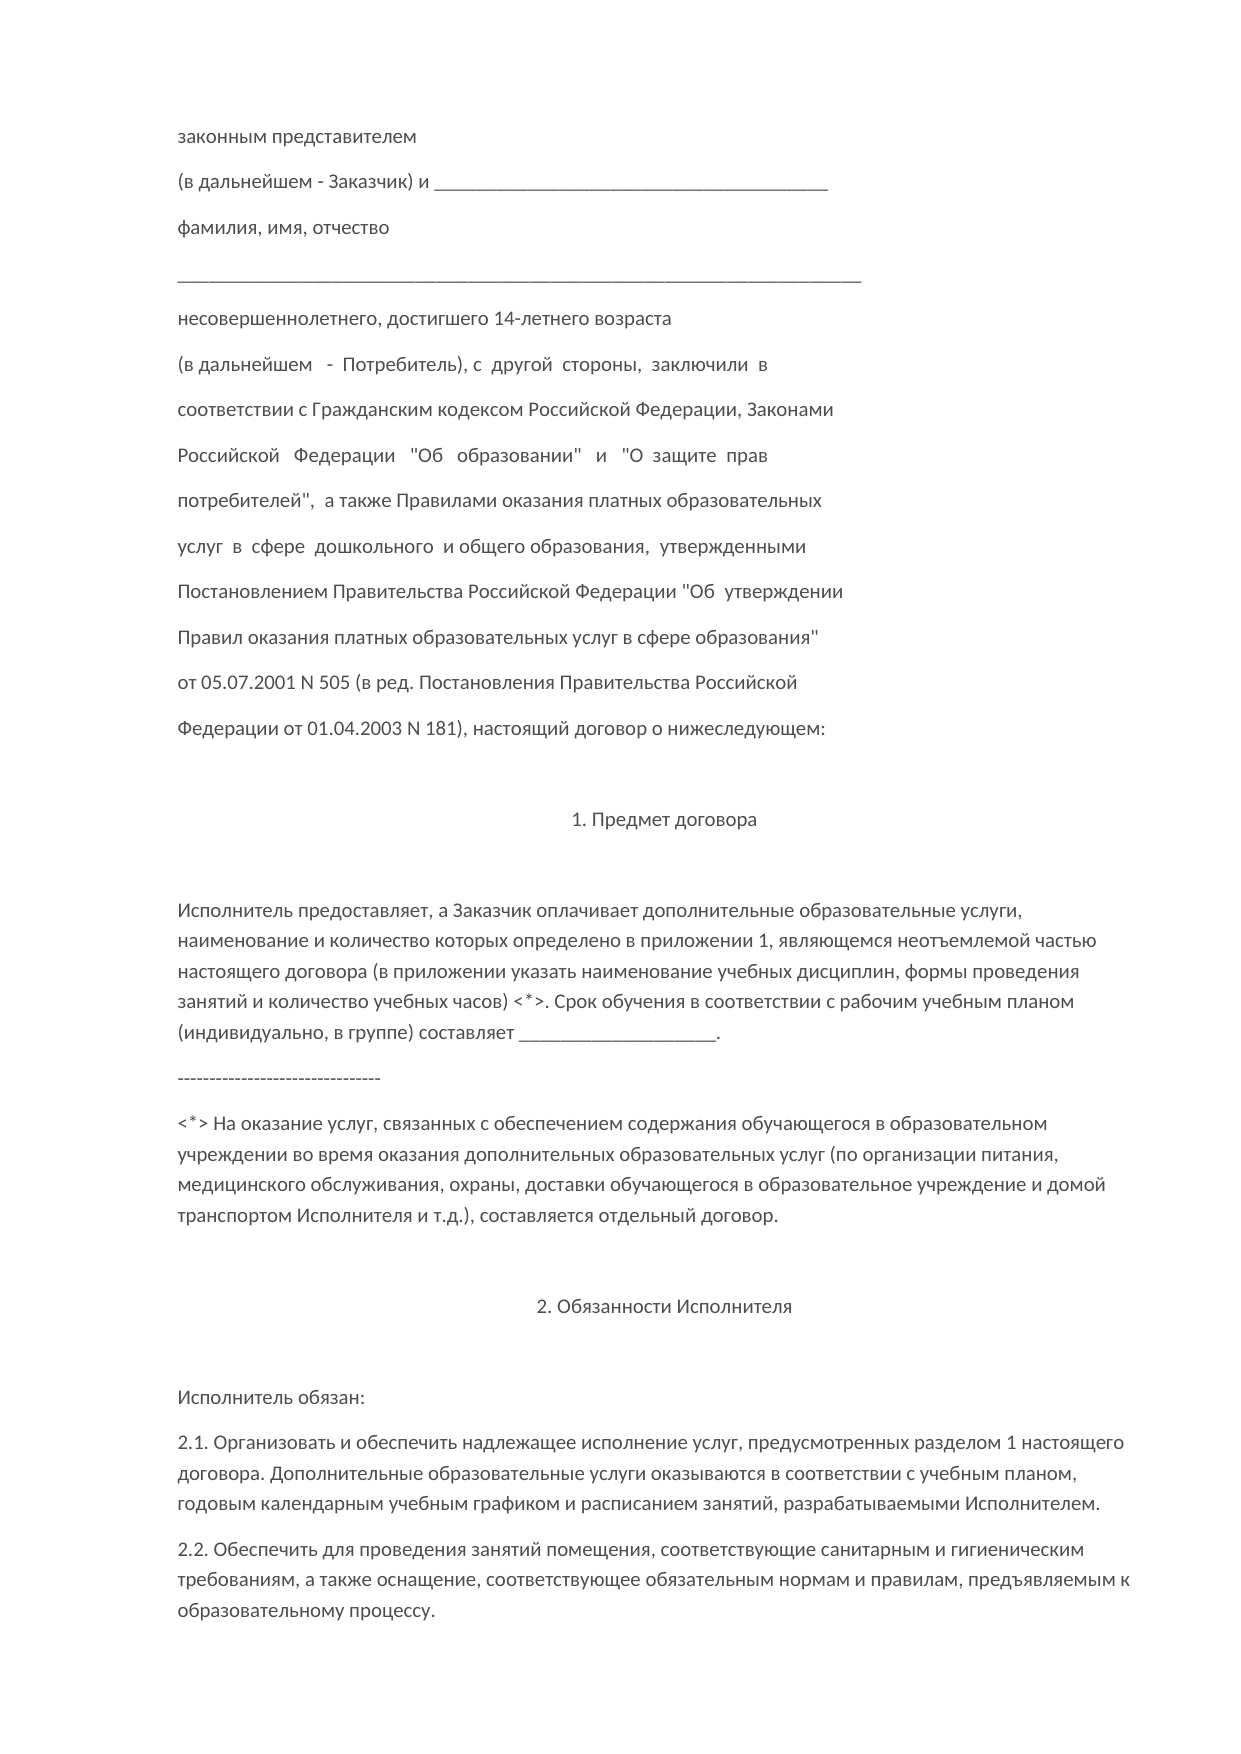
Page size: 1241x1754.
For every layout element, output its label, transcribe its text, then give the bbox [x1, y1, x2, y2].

text (в дальнейшем - Заказчик) и ______________________________________ [177, 164, 1152, 194]
text 1. Предмет договора [177, 801, 1152, 831]
text <*> На оказание услуг, связанных с обеспечением содержания обучающегося в образовательном учреждении во время оказания дополнительных образовательных услуг (по организации питания, медицинского обслуживания, охраны, доставки обучающегося в образовательное учреждение и домой транспортом Исполнителя и т.д.), составляется отдельный договор. [177, 1105, 1152, 1227]
text Правил оказания платных образовательных услуг в сфере образования" [177, 619, 1152, 649]
text от 05.07.2001 N 505 (в ред. Постановления Правительства Российской [177, 664, 1152, 695]
text Федерации от 01.04.2003 N 181), настоящий договор о нижеследующем: [177, 710, 1152, 740]
text Постановлением Правительства Российской Федерации "Об утверждении [177, 573, 1152, 604]
text Российской Федерации "Об образовании" и "О защите прав [177, 437, 1152, 467]
text услуг в сфере дошкольного и общего образования, утвержденными [177, 528, 1152, 558]
text соответствии с Гражданским кодексом Российской Федерации, Законами [177, 391, 1152, 422]
text (в дальнейшем - Потребитель), с другой стороны, заключили в [177, 346, 1152, 376]
text 2.1. Организовать и обеспечить надлежащее исполнение услуг, предусмотренных разделом 1 настоящего договора. Дополнительные образовательные услуги оказываются в соответствии с учебным планом, годовым календарным учебным графиком и расписанием занятий, разрабатываемыми Исполнителем. [177, 1424, 1152, 1516]
text фамилия, имя, отчество [177, 209, 1152, 240]
text __________________________________________________________________ [177, 255, 1152, 285]
text Исполнитель обязан: [177, 1379, 1152, 1409]
text 2. Обязанности Исполнителя [177, 1288, 1152, 1318]
text законным представителем [177, 118, 1152, 149]
text несовершеннолетнего, достигшего 14-летнего возраста [177, 300, 1152, 331]
text Исполнитель предоставляет, а Заказчик оплачивает дополнительные образовательные услуги, наименование и количество которых определено в приложении 1, являющемся неотъемлемой частью настоящего договора (в приложении указать наименование учебных дисциплин, формы проведения занятий и количество учебных часов) <*>. Срок обучения в соответствии с рабочим учебным планом (индивидуально, в группе) составляет ___________________. [177, 892, 1152, 1044]
text 2.2. Обеспечить для проведения занятий помещения, соответствующие санитарным и гигиеническим требованиям, а также оснащение, соответствующее обязательным нормам и правилам, предъявляемым к образовательному процессу. [177, 1531, 1152, 1622]
text -------------------------------- [177, 1059, 1152, 1090]
text потребителей", а также Правилами оказания платных образовательных [177, 482, 1152, 513]
